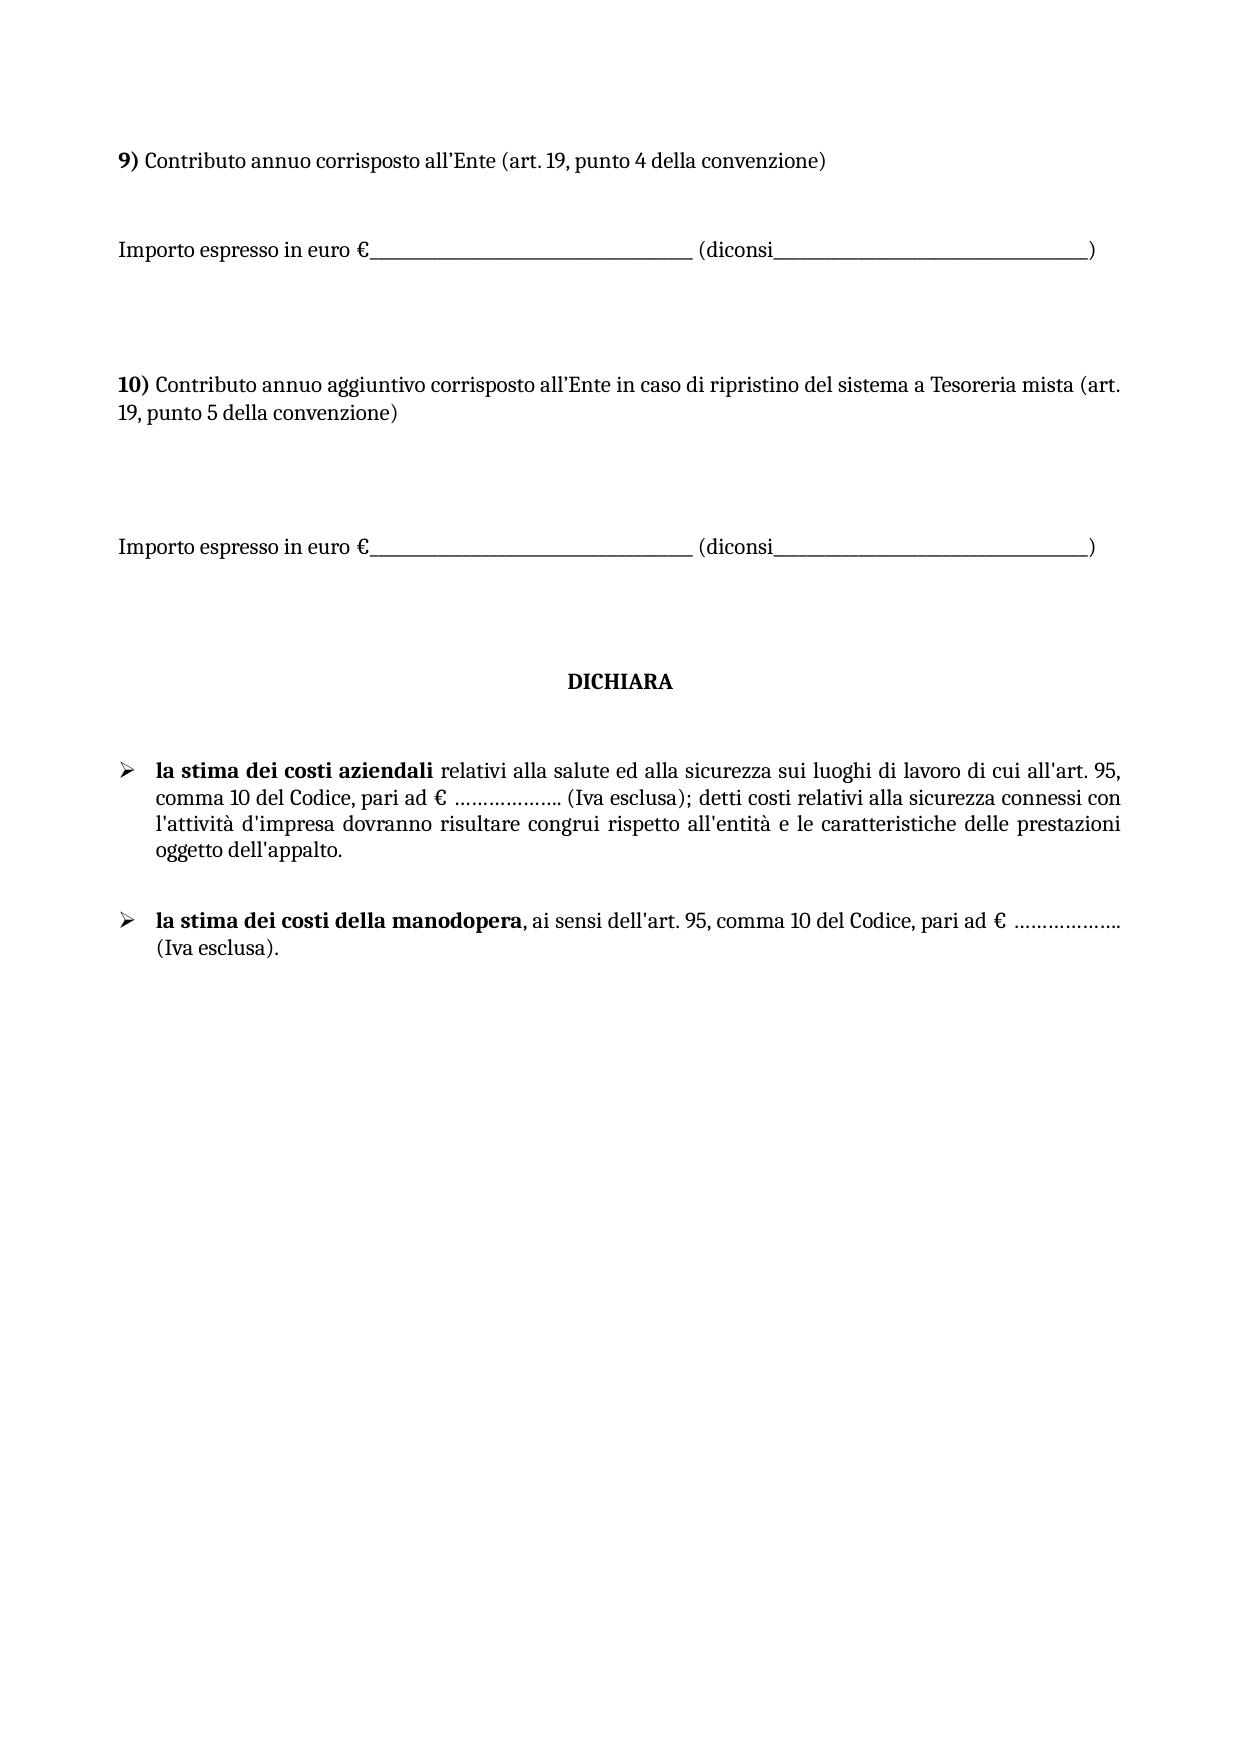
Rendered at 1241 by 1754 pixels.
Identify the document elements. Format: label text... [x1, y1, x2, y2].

text Importo espresso in euro €______________________________________ (diconsi_____________________________________) [118, 534, 1122, 560]
list la stima dei costi della manodopera, ai sensi dell'art. 95, comma 10 del Codice, pari ad € ………………. (Iva esclusa). [118, 908, 1122, 961]
list la stima dei costi aziendali relativi alla salute ed alla sicurezza sui luoghi di lavoro di cui all'art. 95, comma 10 del Codice, pari ad € ………………. (Iva esclusa); detti costi relativi alla sicurezza connessi con l'attività d'impresa dovranno risultare congrui rispetto all'entità e le caratteristiche delle prestazioni oggetto dell'appalto. [118, 758, 1122, 863]
text DICHIARA [118, 668, 1122, 695]
text 9) Contributo annuo corrisposto all’Ente (art. 19, punto 4 della convenzione) [118, 148, 1122, 174]
text Importo espresso in euro €______________________________________ (diconsi_____________________________________) [118, 237, 1122, 263]
text 10) Contributo annuo aggiuntivo corrisposto all’Ente in caso di ripristino del sistema a Tesoreria mista (art. 19, punto 5 della convenzione) [118, 372, 1122, 426]
